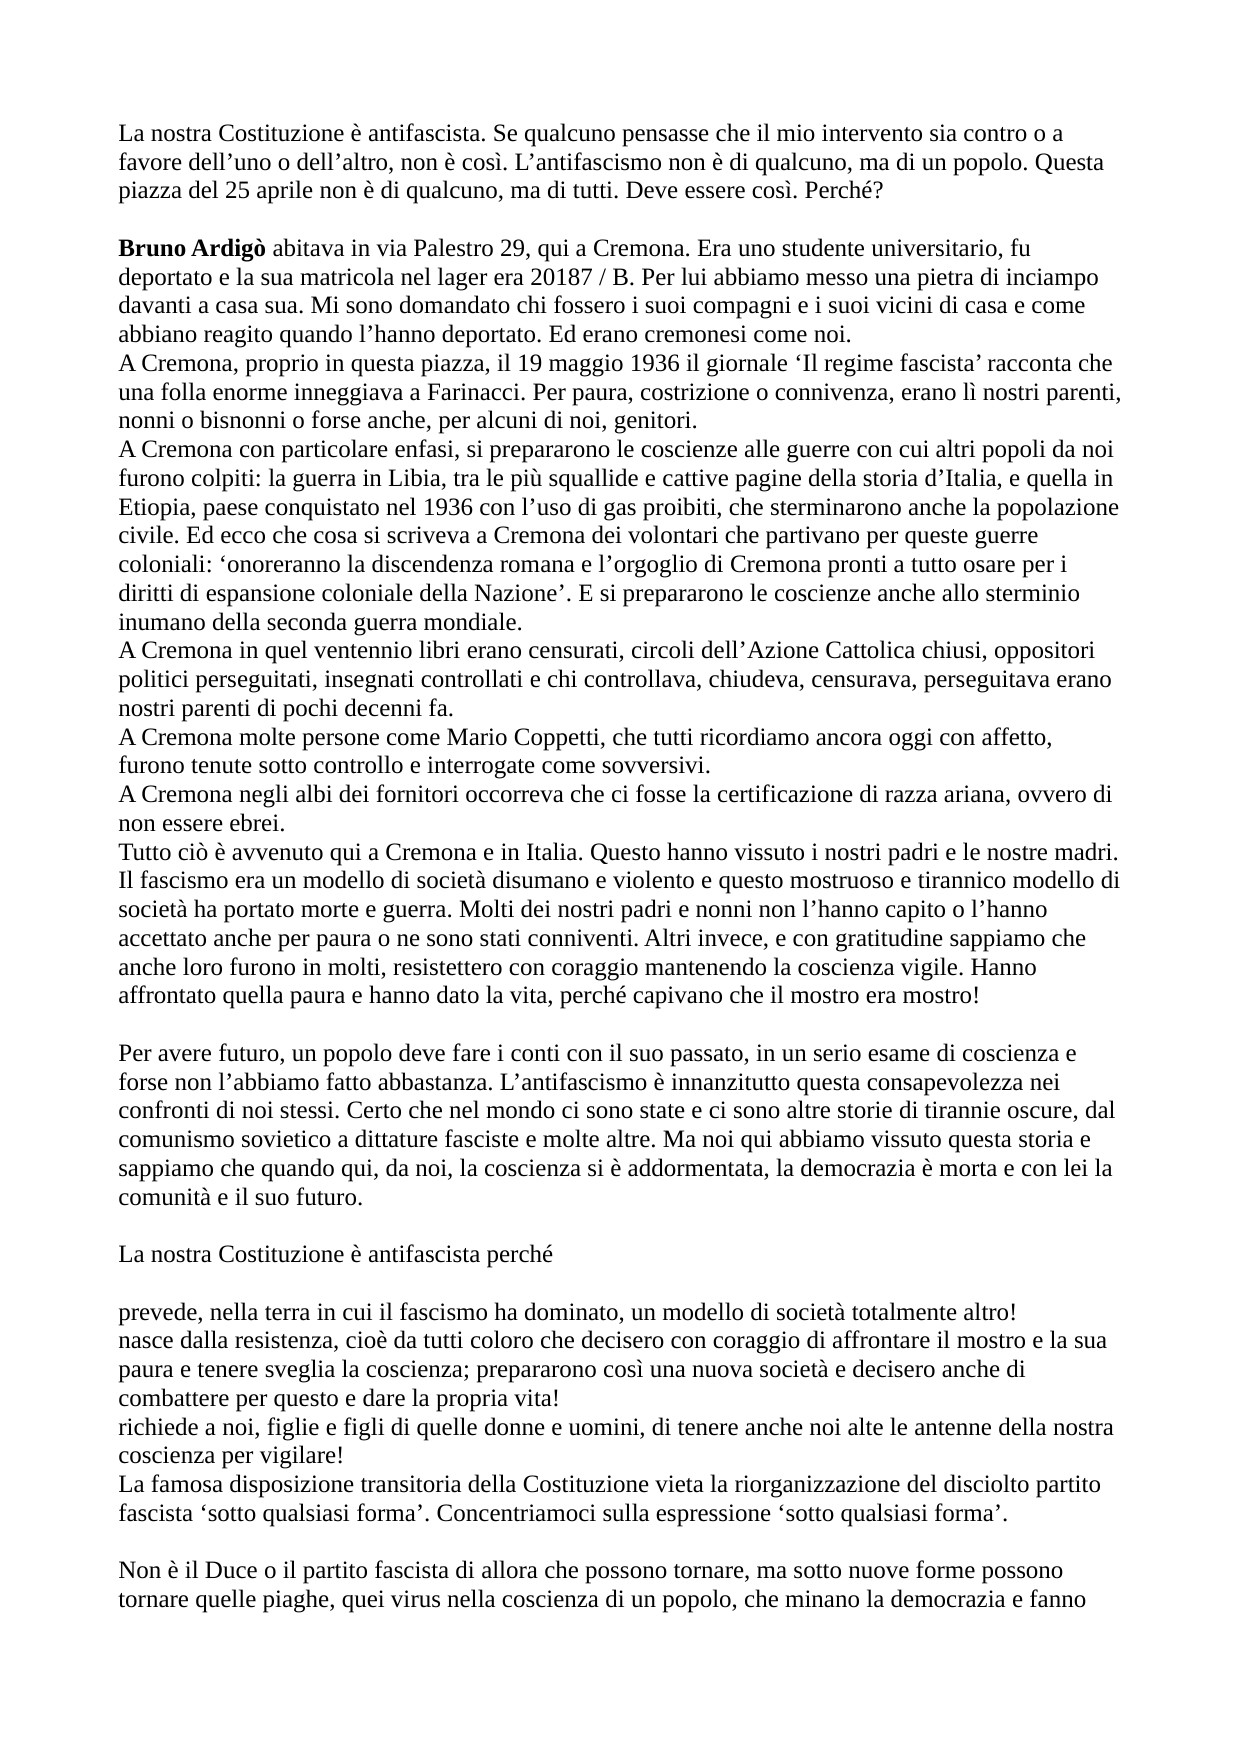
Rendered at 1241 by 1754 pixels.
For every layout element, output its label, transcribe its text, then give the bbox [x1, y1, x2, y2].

text prevede, nella terra in cui il fascismo ha dominato, un modello di società totalmente altro! [118, 1297, 1122, 1326]
text A Cremona con particolare enfasi, si prepararono le coscienze alle guerre con cui altri popoli da noi furono colpiti: la guerra in Libia, tra le più squallide e cattive pagine della storia d’Italia, e quella in Etiopia, paese conquistato nel 1936 con l’uso di gas proibiti, che sterminarono anche la popolazione civile. Ed ecco che cosa si scriveva a Cremona dei volontari che partivano per queste guerre coloniali: ‘onoreranno la discendenza romana e l’orgoglio di Cremona pronti a tutto osare per i diritti di espansione coloniale della Nazione’. E si prepararono le coscienze anche allo sterminio inumano della seconda guerra mondiale. [118, 434, 1122, 636]
text Non è il Duce o il partito fascista di allora che possono tornare, ma sotto nuove forme possono tornare quelle piaghe, quei virus nella coscienza di un popolo, che minano la democrazia e fanno [118, 1556, 1122, 1613]
text richiede a noi, figlie e figli di quelle donne e uomini, di tenere anche noi alte le antenne della nostra coscienza per vigilare! [118, 1412, 1122, 1469]
text La nostra Costituzione è antifascista. Se qualcuno pensasse che il mio intervento sia contro o a favore dell’uno o dell’altro, non è così. L’antifascismo non è di qualcuno, ma di un popolo. Questa piazza del 25 aprile non è di qualcuno, ma di tutti. Deve essere così. Perché? [118, 118, 1122, 204]
text La famosa disposizione transitoria della Costituzione vieta la riorganizzazione del disciolto partito fascista ‘sotto qualsiasi forma’. Concentriamoci sulla espressione ‘sotto qualsiasi forma’. [118, 1469, 1122, 1527]
text nasce dalla resistenza, cioè da tutti coloro che decisero con coraggio di affrontare il mostro e la sua paura e tenere sveglia la coscienza; prepararono così una nuova società e decisero anche di combattere per questo e dare la propria vita! [118, 1326, 1122, 1412]
text A Cremona negli albi dei fornitori occorreva che ci fosse la certificazione di razza ariana, ovvero di non essere ebrei. [118, 779, 1122, 837]
text La nostra Costituzione è antifascista perché [118, 1239, 1122, 1268]
text Tutto ciò è avvenuto qui a Cremona e in Italia. Questo hanno vissuto i nostri padri e le nostre madri. Il fascismo era un modello di società disumano e violento e questo mostruoso e tirannico modello di società ha portato morte e guerra. Molti dei nostri padri e nonni non l’hanno capito o l’hanno accettato anche per paura o ne sono stati conniventi. Altri invece, e con gratitudine sappiamo che anche loro furono in molti, resistettero con coraggio mantenendo la coscienza vigile. Hanno affrontato quella paura e hanno dato la vita, perché capivano che il mostro era mostro! [118, 837, 1122, 1009]
text A Cremona, proprio in questa piazza, il 19 maggio 1936 il giornale ‘Il regime fascista’ racconta che una folla enorme inneggiava a Farinacci. Per paura, costrizione o connivenza, erano lì nostri parenti, nonni o bisnonni o forse anche, per alcuni di noi, genitori. [118, 348, 1122, 434]
text A Cremona in quel ventennio libri erano censurati, circoli dell’Azione Cattolica chiusi, oppositori politici perseguitati, insegnati controllati e chi controllava, chiudeva, censurava, perseguitava erano nostri parenti di pochi decenni fa. [118, 636, 1122, 722]
text Bruno Ardigò abitava in via Palestro 29, qui a Cremona. Era uno studente universitario, fu deportato e la sua matricola nel lager era 20187 / B. Per lui abbiamo messo una pietra di inciampo davanti a casa sua. Mi sono domandato chi fossero i suoi compagni e i suoi vicini di casa e come abbiano reagito quando l’hanno deportato. Ed erano cremonesi come noi. [118, 233, 1122, 348]
text Per avere futuro, un popolo deve fare i conti con il suo passato, in un serio esame di coscienza e forse non l’abbiamo fatto abbastanza. L’antifascismo è innanzitutto questa consapevolezza nei confronti di noi stessi. Certo che nel mondo ci sono state e ci sono altre storie di tirannie oscure, dal comunismo sovietico a dittature fasciste e molte altre. Ma noi qui abbiamo vissuto questa storia e sappiamo che quando qui, da noi, la coscienza si è addormentata, la democrazia è morta e con lei la comunità e il suo futuro. [118, 1038, 1122, 1211]
text A Cremona molte persone come Mario Coppetti, che tutti ricordiamo ancora oggi con affetto, furono tenute sotto controllo e interrogate come sovversivi. [118, 722, 1122, 779]
